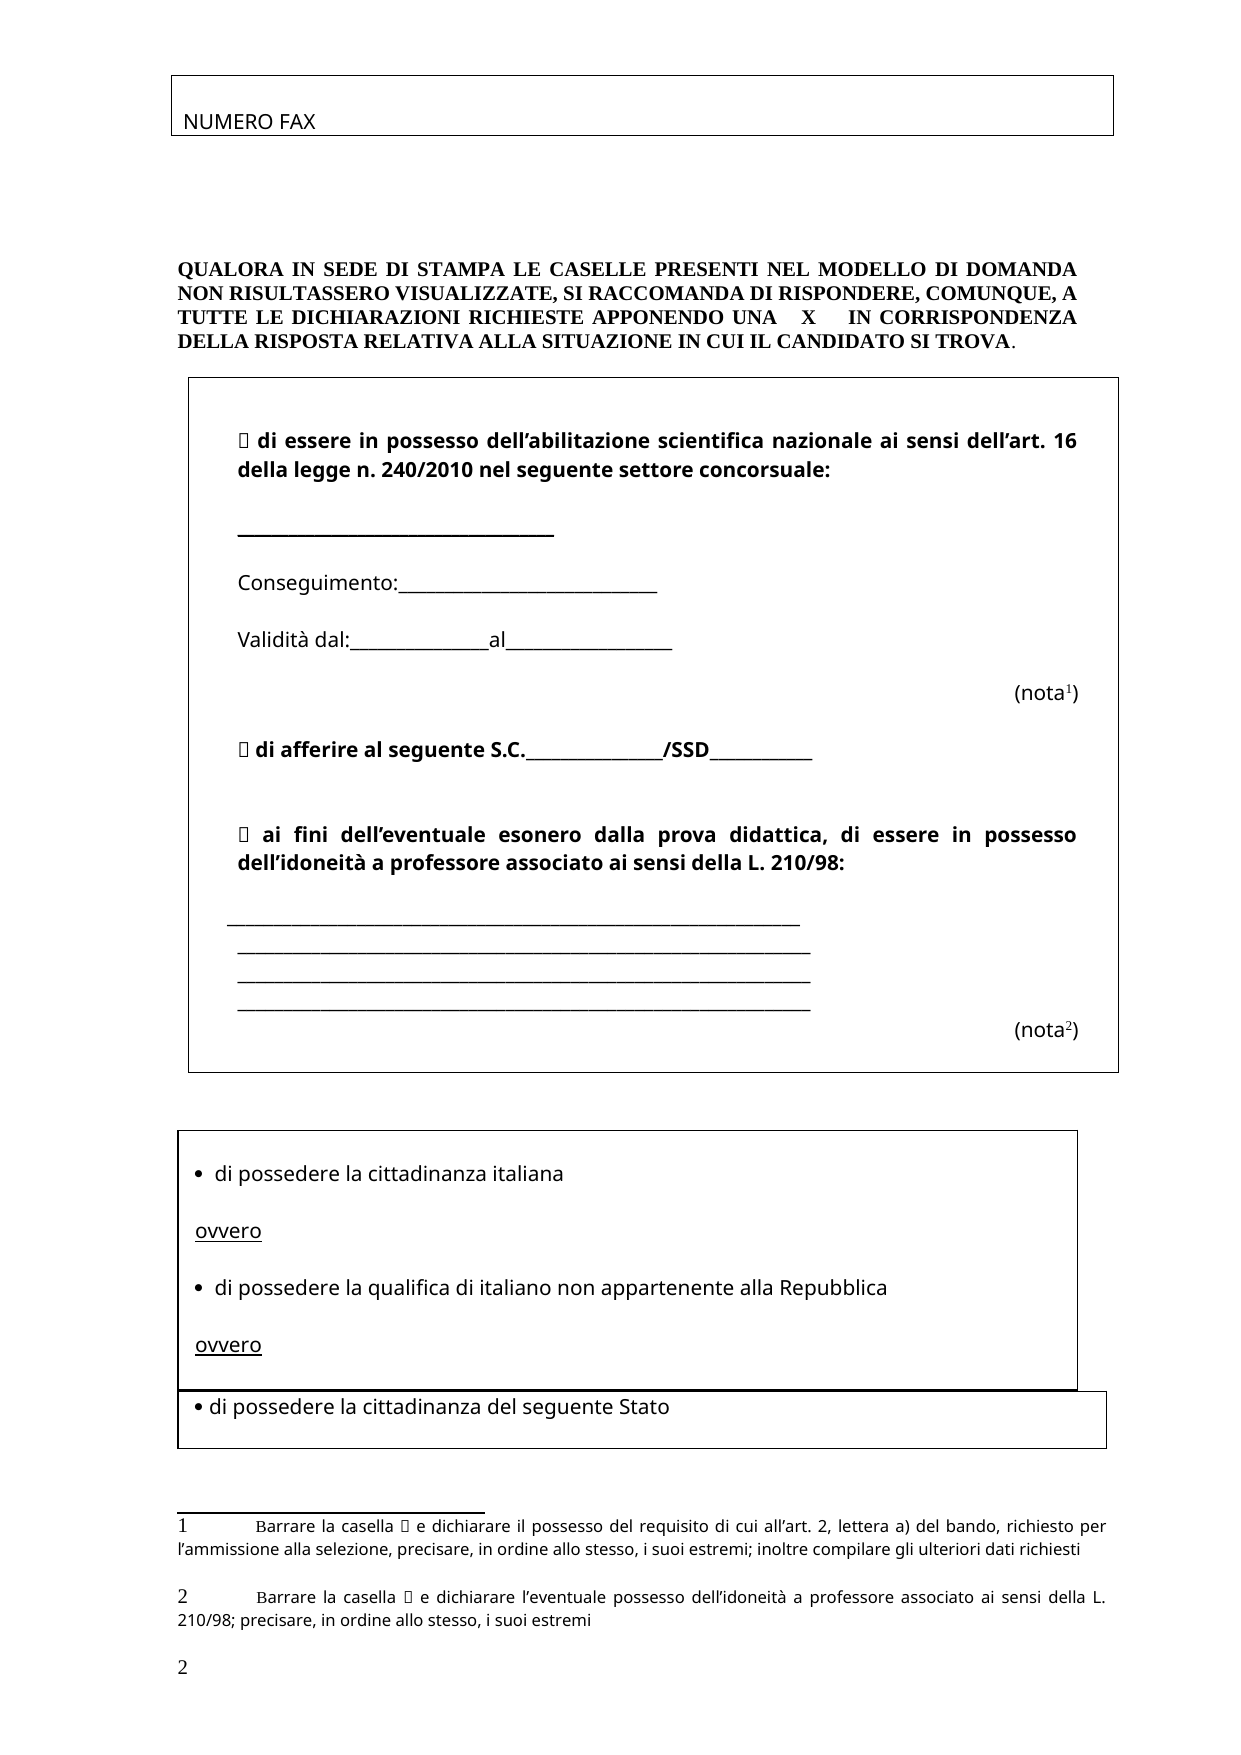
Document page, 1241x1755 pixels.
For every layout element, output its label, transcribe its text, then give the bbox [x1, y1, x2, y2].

subtitle ovvero [179, 1215, 1077, 1245]
subtitle  di possedere la cittadinanza italiana [179, 1158, 1077, 1188]
text QUALORA IN SEDE DI STAMPA LE CASELLE PRESENTI NEL MODELLO DI DOMANDA NON RISULTASSERO VISUALIZZATE, SI RACCOMANDA DI RISPONDERE, COMUNQUE, A TUTTE LE DICHIARAZIONI RICHIESTE APPONENDO UNA X IN CORRISPONDENZA DELLA RISPOSTA RELATIVA ALLA SITUAZIONE IN CUI IL CANDIDATO SI TROVA. [177, 257, 1078, 353]
table_cell NUMERO FAX [172, 76, 1113, 135]
subtitle  di possedere la cittadinanza del seguente Stato [179, 1392, 1106, 1421]
subtitle  di possedere la qualifica di italiano non appartenente alla Repubblica [179, 1272, 1077, 1302]
table_header  di essere in possesso dell’abilitazione scientifica nazionale ai sensi dell’art. 16 della legge n. 240/2010 nel seguente settore concorsuale: _____________________________________ Conseguimento:____________________________ Validità dal:_______________al__________________ (nota)  di afferire al seguente S.C.________________/SSD____________  ai fini dell’eventuale esonero dalla prova didattica, di essere in possesso dell’idoneità a professore associato ai sensi della L. 210/98: ______________________________________________________________ ______________________________________________________________ ______________________________________________________________ ______________________________________________________________ (nota) [189, 378, 1118, 1072]
subtitle ovvero [179, 1328, 1077, 1358]
